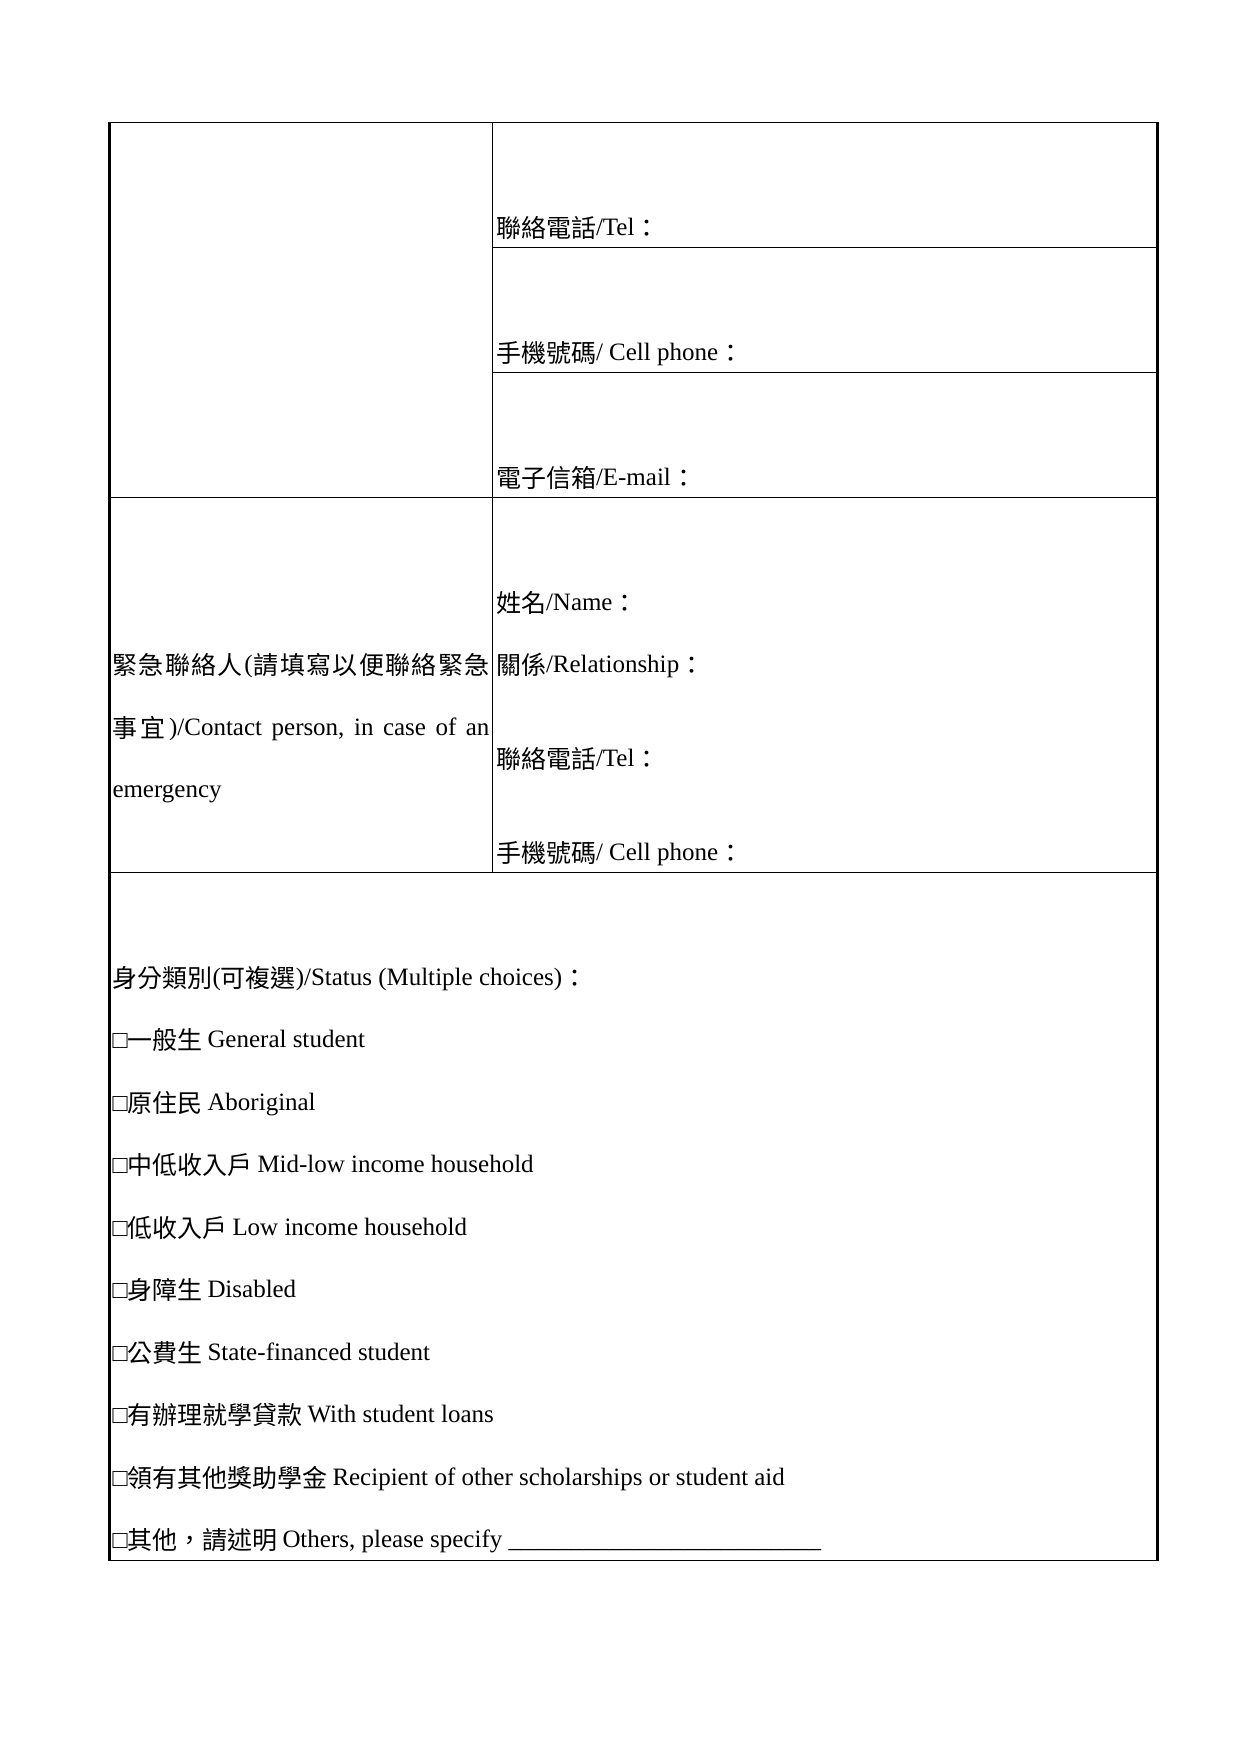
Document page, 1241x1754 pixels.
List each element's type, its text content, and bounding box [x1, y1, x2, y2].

table_cell 緊急聯絡人(請填寫以便聯絡緊急事宜)/Contact person, in case of an emergency [111, 498, 492, 872]
table_cell 聯絡電話/Tel： [493, 123, 1156, 247]
table_cell 手機號碼/ Cell phone： [493, 248, 1156, 372]
table_cell 姓名/Name： 關係/Relationship： 聯絡電話/Tel： 手機號碼/ Cell phone： [493, 498, 1156, 872]
table_cell 身分類別(可複選)/Status (Multiple choices)： □一般生General student □原住民Aboriginal □中低收入戶Mid-low income household □低收入戶Low income household □身障生Disabled □公費生State-financed student □有辦理就學貸款With student loans □領有其他獎助學金Recipient of other scholarships or student aid □其他，請述明Others, please specify _________________________ [111, 873, 1156, 1560]
table_cell [111, 123, 492, 497]
table_cell 電子信箱/E-mail： [493, 373, 1156, 497]
